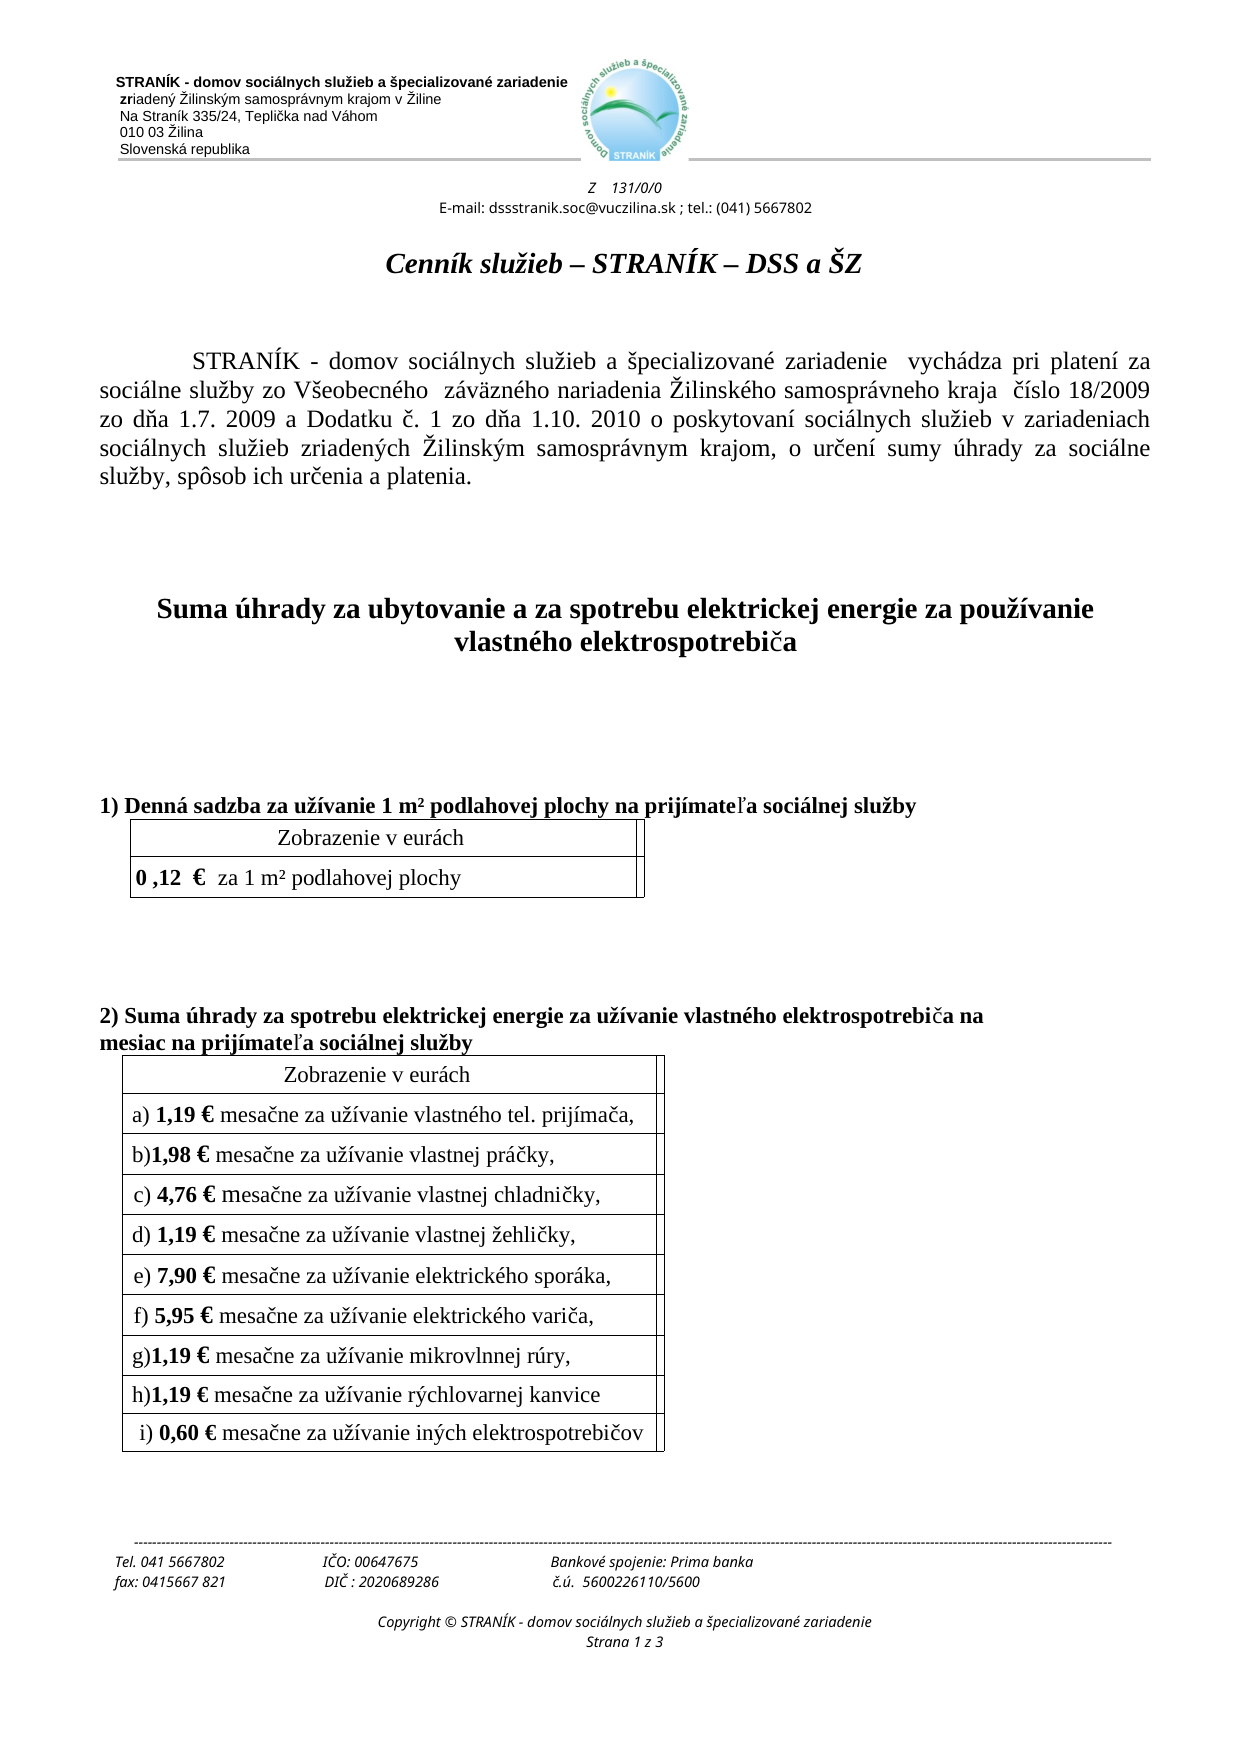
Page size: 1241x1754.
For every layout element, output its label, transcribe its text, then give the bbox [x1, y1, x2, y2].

table_cell c) 4,76 € mesačne za užívanie vlastnej chladničky, [123, 1175, 656, 1214]
table_cell [637, 857, 644, 897]
table_cell f) 5,95 € mesačne za užívanie elektrického variča, [123, 1295, 656, 1335]
table_cell b)1,98 € mesačne za užívanie vlastnej práčky, [123, 1134, 656, 1173]
text 2) Suma úhrady za spotrebu elektrickej energie za užívanie vlastného elektrospotrebiča na [99, 1002, 1152, 1028]
table_cell [657, 1215, 664, 1254]
text mesiac na prijímateľa sociálnej služby [99, 1028, 1152, 1055]
text Cenník služieb – STRANÍK – DSS a ŠZ [99, 246, 1152, 279]
picture [581, 59, 689, 161]
table_cell [657, 1134, 664, 1173]
table_cell d) 1,19 € mesačne za užívanie vlastnej žehličky, [123, 1215, 656, 1254]
table_cell e) 7,90 € mesačne za užívanie elektrického sporáka, [123, 1255, 656, 1294]
table_cell [657, 1414, 664, 1451]
table_cell i) 0,60 € mesačne za užívanie iných elektrospotrebičov [123, 1414, 656, 1451]
table_cell g)1,19 € mesačne za užívanie mikrovlnnej rúry, [123, 1336, 656, 1375]
table_cell [657, 1094, 664, 1133]
table_cell [657, 1376, 664, 1413]
text STRANÍK - domov sociálnych služieb a špecializované zariadenie vychádza pri platení za sociálne služby zo Všeobecného záväzného nariadenia Žilinského samosprávneho kraja číslo 18/2009 zo dňa 1.7. 2009 a Dodatku č. 1 zo dňa 1.10. 2010 o poskytovaní sociálnych služieb v zariadeniach sociálnych služieb zriadených Žilinským samosprávnym krajom, o určení sumy úhrady za sociálne služby, spôsob ich určenia a platenia. [99, 346, 1152, 490]
table_header [637, 820, 644, 856]
text Suma úhrady za ubytovanie a za spotrebu elektrickej energie za používanie vlastného elektrospotrebiča [99, 591, 1152, 658]
table_header Zobrazenie v eurách [131, 820, 636, 856]
table_cell [657, 1175, 664, 1214]
table_header [657, 1056, 664, 1093]
table_cell [657, 1295, 664, 1335]
table_cell a) 1,19 € mesačne za užívanie vlastného tel. prijímača, [123, 1094, 656, 1133]
text E-mail: dssstranik.soc@vuczilina.sk ; tel.: (041) 5667802 [99, 197, 1152, 217]
table_cell h)1,19 € mesačne za užívanie rýchlovarnej kanvice [123, 1376, 656, 1413]
table_header Zobrazenie v eurách [123, 1056, 656, 1093]
table_cell [657, 1255, 664, 1294]
table_cell [657, 1336, 664, 1375]
text 1) Denná sadzba za užívanie 1 m² podlahovej plochy na prijímateľa sociálnej služby [99, 792, 1152, 818]
table_cell 0 ,12 € za 1 m² podlahovej plochy [131, 857, 636, 897]
text Z 131/0/0 [99, 178, 1152, 197]
